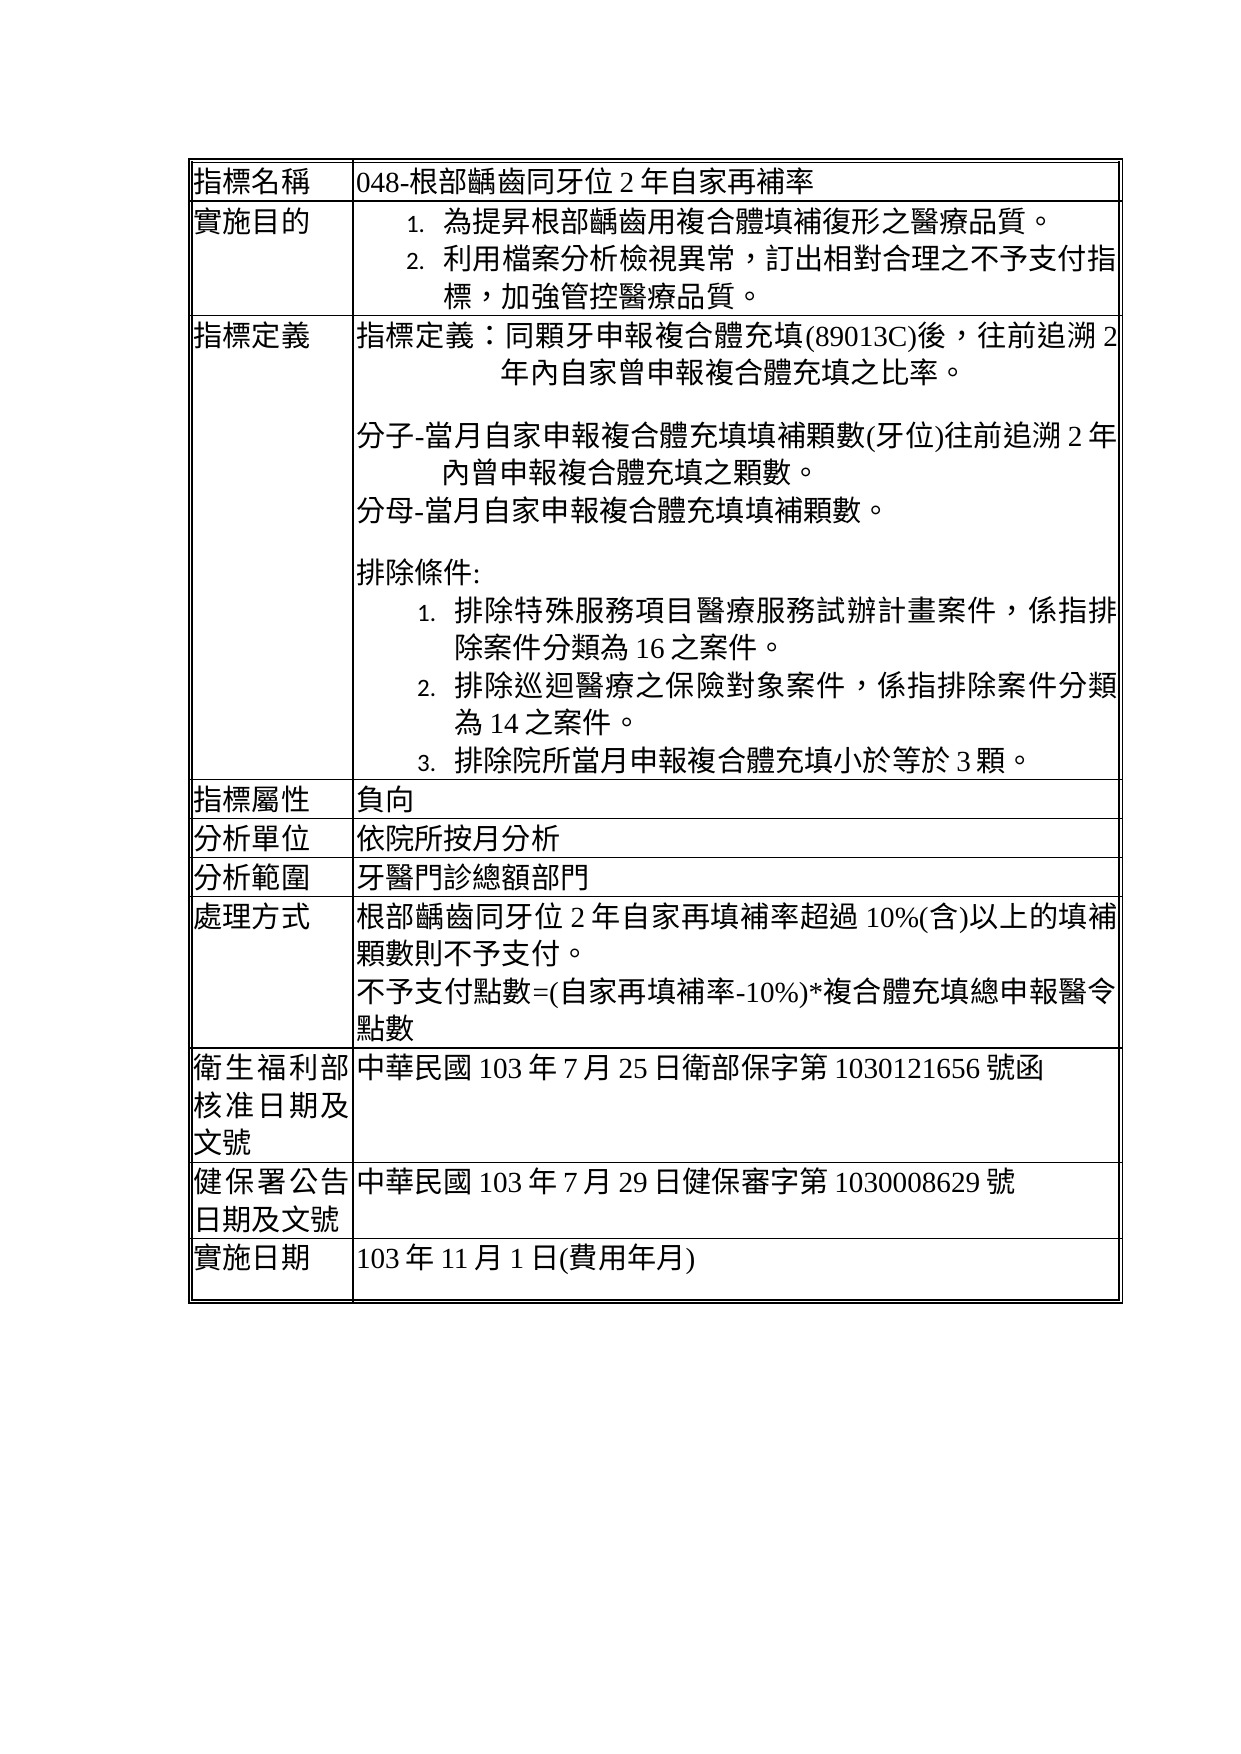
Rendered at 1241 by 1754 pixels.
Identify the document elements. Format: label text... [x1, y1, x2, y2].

table_cell 依院所按月分析 [354, 819, 1118, 857]
table_cell 分析範圍 [193, 858, 352, 896]
table_cell 處理方式 [193, 897, 352, 1047]
table_header 指標名稱 [193, 163, 352, 200]
table_cell 牙醫門診總額部門 [354, 858, 1118, 896]
table_cell 指標定義 [193, 316, 352, 778]
table_cell 實施日期 [193, 1239, 352, 1299]
table_cell 為提昇根部齲齒用複合體填補復形之醫療品質。 利用檔案分析檢視異常，訂出相對合理之不予支付指標，加強管控醫療品質。 [354, 202, 1118, 314]
table_cell 指標屬性 [193, 780, 352, 818]
table_cell 中華民國103年7月29日健保審字第1030008629號 [354, 1163, 1118, 1238]
table_cell 根部齲齒同牙位2年自家再填補率超過10%(含)以上的填補顆數則不予支付。 不予支付點數=(自家再填補率-10%)*複合體充填總申報醫令點數 [354, 897, 1118, 1047]
table_cell 中華民國103年7月25日衛部保字第1030121656號函 [354, 1049, 1118, 1161]
table_cell 衛生福利部核准日期及文號 [193, 1049, 352, 1161]
table_cell 指標定義：同顆牙申報複合體充填(89013C)後，往前追溯2年內自家曾申報複合體充填之比率。 分子-當月自家申報複合體充填填補顆數(牙位)往前追溯2年內曾申報複合體充填之顆數。 分母-當月自家申報複合體充填填補顆數。 排除條件: 排除特殊服務項目醫療服務試辦計畫案件，係指排除案件分類為16之案件。 排除巡迴醫療之保險對象案件，係指排除案件分類為14之案件。 排除院所當月申報複合體充填小於等於3顆。 [354, 316, 1118, 778]
table_cell 103年11月1日(費用年月) [354, 1239, 1118, 1299]
table_header 048-根部齲齒同牙位2年自家再補率 [354, 163, 1118, 200]
table_cell 分析單位 [193, 819, 352, 857]
table_cell 健保署公告日期及文號 [193, 1163, 352, 1238]
table_cell 負向 [354, 780, 1118, 818]
table_cell 實施目的 [193, 202, 352, 314]
